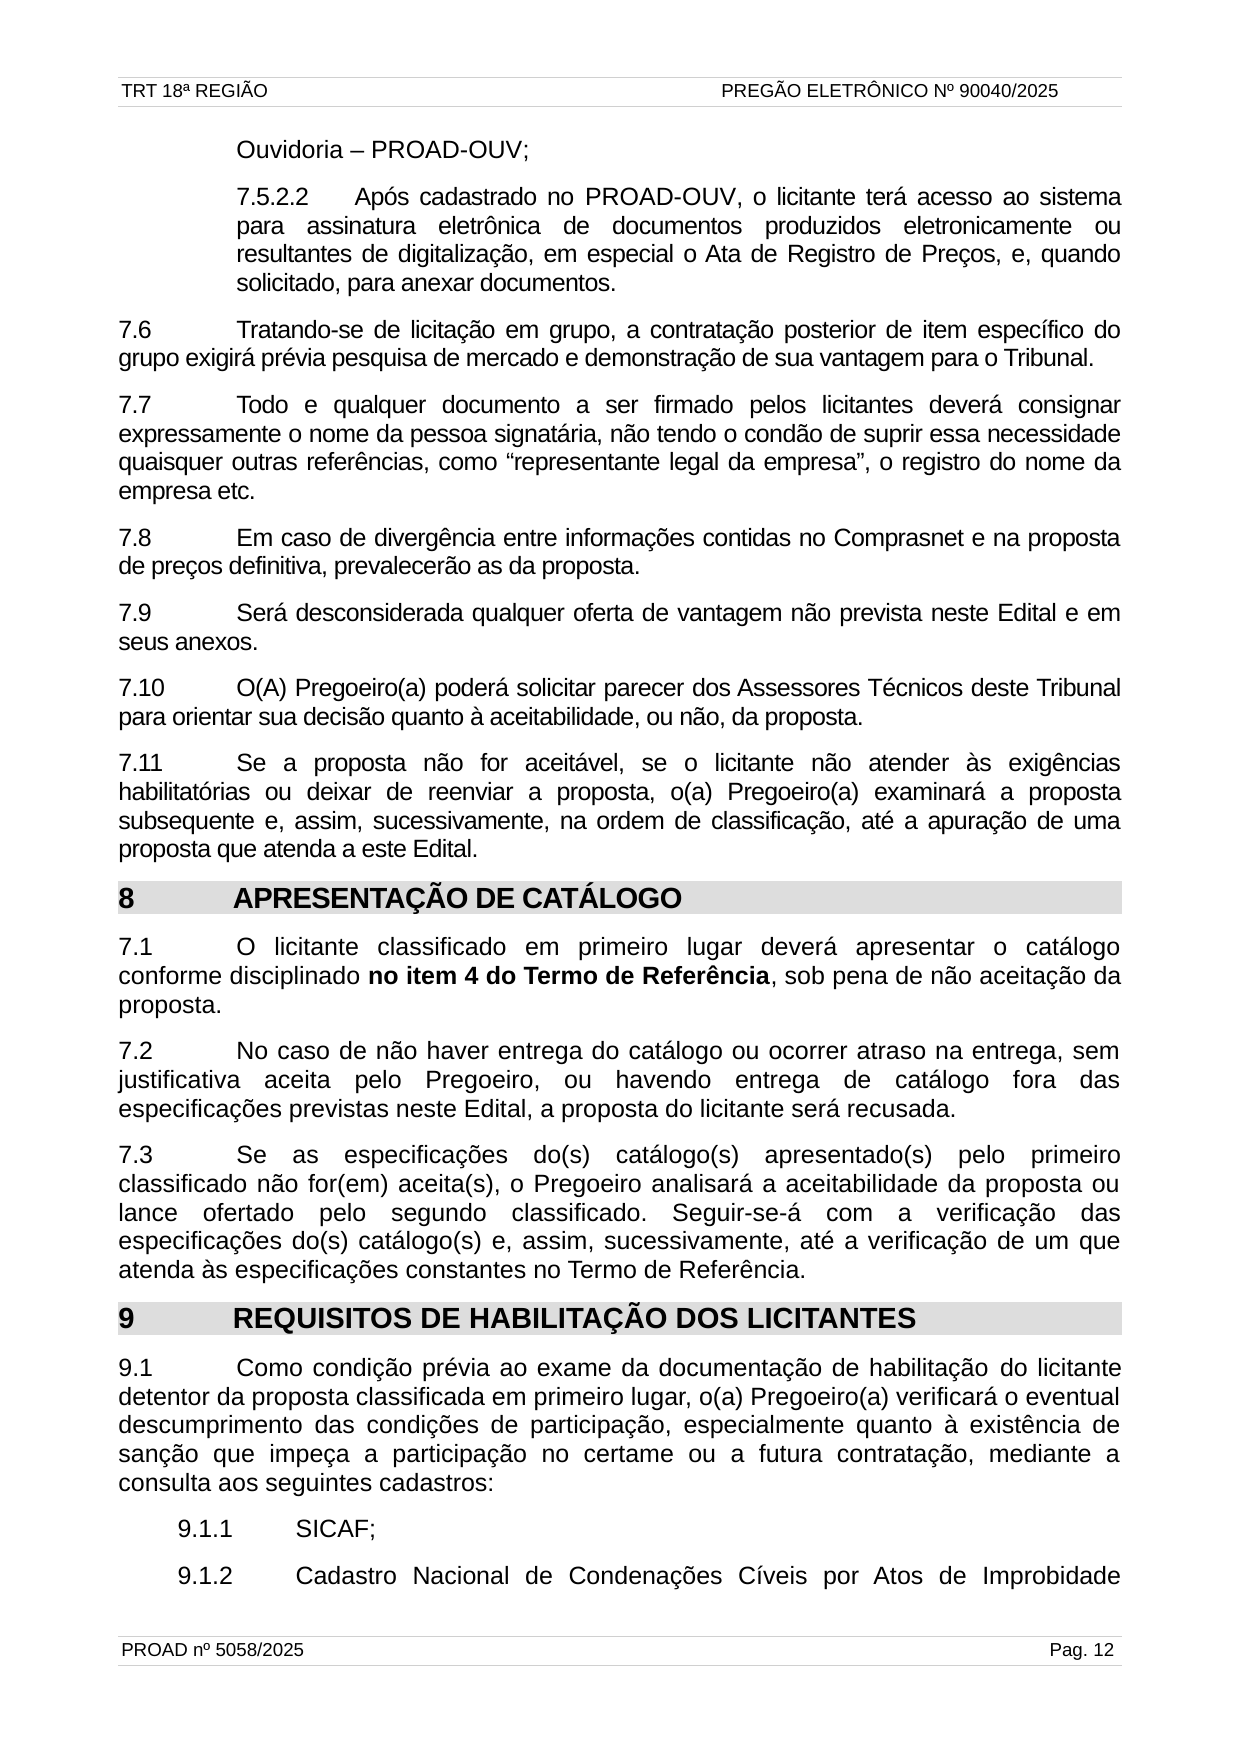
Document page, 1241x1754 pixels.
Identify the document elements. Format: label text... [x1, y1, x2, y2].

text 7.8 Em caso de divergência entre informações contidas no Comprasnet e na proposta de preços definitiva, prevalecerão as da proposta. [118, 523, 1122, 580]
text 7.10 O(A) Pregoeiro(a) poderá solicitar parecer dos Assessores Técnicos deste Tribunal para orientar sua decisão quanto à aceitabilidade, ou não, da proposta. [118, 673, 1122, 731]
text 7.5.2.2 Após cadastrado no PROAD-OUV, o licitante terá acesso ao sistema para assinatura eletrônica de documentos produzidos eletronicamente ou resultantes de digitalização, em especial o Ata de Registro de Preços, e, quando solicitado, para anexar documentos. [236, 182, 1122, 297]
text 7.7 Todo e qualquer documento a ser firmado pelos licitantes deverá consignar expressamente o nome da pessoa signatária, não tendo o condão de suprir essa necessidade quaisquer outras referências, como “representante legal da empresa”, o registro do nome da empresa etc. [118, 390, 1122, 505]
text 9.1.2 Cadastro Nacional de Condenações Cíveis por Atos de Improbidade [177, 1561, 1122, 1589]
text Ouvidoria – PROAD-OUV; [236, 136, 1122, 164]
text 7.11 Se a proposta não for aceitável, se o licitante não atender às exigências habilitatórias ou deixar de reenviar a proposta, o(a) Pregoeiro(a) examinará a proposta subsequente e, assim, sucessivamente, na ordem de classificação, até a apuração de uma proposta que atenda a este Edital. [118, 748, 1122, 863]
text 7.2 No caso de não haver entrega do catálogo ou ocorrer atraso na entrega, sem justificativa aceita pelo Pregoeiro, ou havendo entrega de catálogo fora das especificações previstas neste Edital, a proposta do licitante será recusada. [118, 1036, 1122, 1122]
text 7.3 Se as especificações do(s) catálogo(s) apresentado(s) pelo primeiro classificado não for(em) aceita(s), o Pregoeiro analisará a aceitabilidade da proposta ou lance ofertado pelo segundo classificado. Seguir-se-á com a verificação das especificações do(s) catálogo(s) e, assim, sucessivamente, até a verificação de um que atenda às especificações constantes no Termo de Referência. [118, 1140, 1122, 1284]
text 7.6 Tratando-se de licitação em grupo, a contratação posterior de item específico do grupo exigirá prévia pesquisa de mercado e demonstração de sua vantagem para o Tribunal. [118, 315, 1122, 372]
text 9.1.1 SICAF; [177, 1514, 1122, 1543]
text 9 REQUISITOS DE HABILITAÇÃO DOS LICITANTES [118, 1302, 1122, 1335]
text 9.1 Como condição prévia ao exame da documentação de habilitação do licitante detentor da proposta classificada em primeiro lugar, o(a) Pregoeiro(a) verificará o eventual descumprimento das condições de participação, especialmente quanto à existência de sanção que impeça a participação no certame ou a futura contratação, mediante a consulta aos seguintes cadastros: [118, 1353, 1122, 1497]
text 7.9 Será desconsiderada qualquer oferta de vantagem não prevista neste Edital e em seus anexos. [118, 598, 1122, 655]
text 8 APRESENTAÇÃO DE CATÁLOGO [118, 881, 1122, 914]
text 7.1 O licitante classificado em primeiro lugar deverá apresentar o catálogo conforme disciplinado no item 4 do Termo de Referência, sob pena de não aceitação da proposta. [118, 932, 1122, 1018]
